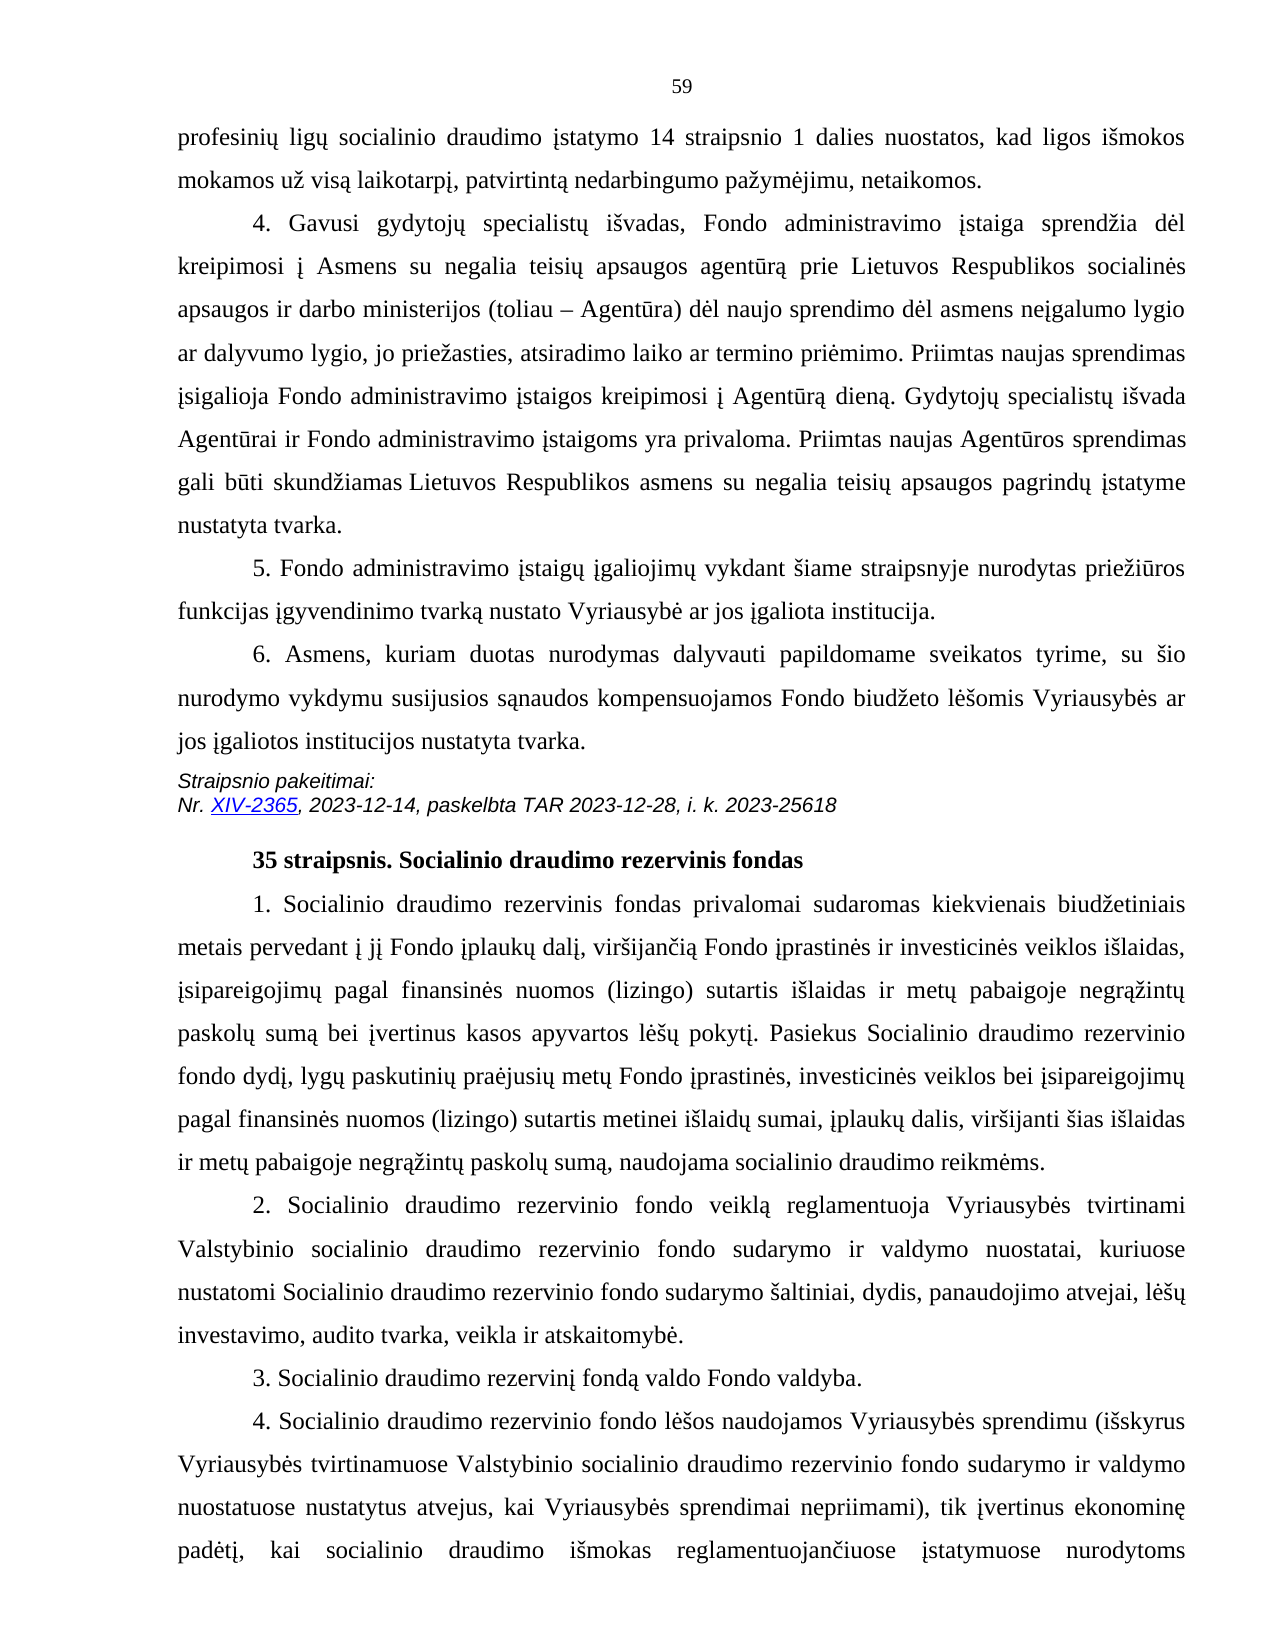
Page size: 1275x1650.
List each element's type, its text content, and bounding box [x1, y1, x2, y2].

text 3. Socialinio draudimo rezervinį fondą valdo Fondo valdyba. [177, 1363, 1186, 1392]
text Straipsnio pakeitimai: [177, 769, 1186, 793]
text 2. Socialinio draudimo rezervinio fondo veiklą reglamentuoja Vyriausybės tvirtinami Valstybinio socialinio draudimo rezervinio fondo sudarymo ir valdymo nuostatai, kuriuose nustatomi Socialinio draudimo rezervinio fondo sudarymo šaltiniai, dydis, panaudojimo atvejai, lėšų investavimo, audito tvarka, veikla ir atskaitomybė. [177, 1191, 1186, 1349]
text 1. Socialinio draudimo rezervinis fondas privalomai sudaromas kiekvienais biudžetiniais metais pervedant į jį Fondo įplaukų dalį, viršijančią Fondo įprastinės ir investicinės veiklos išlaidas, įsipareigojimų pagal finansinės nuomos (lizingo) sutartis išlaidas ir metų pabaigoje negrąžintų paskolų sumą bei įvertinus kasos apyvartos lėšų pokytį. Pasiekus Socialinio draudimo rezervinio fondo dydį, lygų paskutinių praėjusių metų Fondo įprastinės, investicinės veiklos bei įsipareigojimų pagal finansinės nuomos (lizingo) sutartis metinei išlaidų sumai, įplaukų dalis, viršijanti šias išlaidas ir metų pabaigoje negrąžintų paskolų sumą, naudojama socialinio draudimo reikmėms. [177, 889, 1186, 1176]
text profesinių ligų socialinio draudimo įstatymo 14 straipsnio 1 dalies nuostatos, kad ligos išmokos mokamos už visą laikotarpį, patvirtintą nedarbingumo pažymėjimu, netaikomos. [177, 122, 1186, 194]
text Nr. XIV-2365, 2023-12-14, paskelbta TAR 2023-12-28, i. k. 2023-25618 [177, 793, 1186, 817]
text 35 straipsnis. Socialinio draudimo rezervinis fondas [177, 846, 1186, 874]
text 5. Fondo administravimo įstaigų įgaliojimų vykdant šiame straipsnyje nurodytas priežiūros funkcijas įgyvendinimo tvarką nustato Vyriausybė ar jos įgaliota institucija. [177, 553, 1186, 625]
text 6. Asmens, kuriam duotas nurodymas dalyvauti papildomame sveikatos tyrime, su šio nurodymo vykdymu susijusios sąnaudos kompensuojamos Fondo biudžeto lėšomis Vyriausybės ar jos įgaliotos institucijos nustatyta tvarka. [177, 639, 1186, 754]
text 4. Socialinio draudimo rezervinio fondo lėšos naudojamos Vyriausybės sprendimu (išskyrus Vyriausybės tvirtinamuose Valstybinio socialinio draudimo rezervinio fondo sudarymo ir valdymo nuostatuose nustatytus atvejus, kai Vyriausybės sprendimai nepriimami), tik įvertinus ekonominę padėtį, kai socialinio draudimo išmokas reglamentuojančiuose įstatymuose nurodytoms [177, 1406, 1186, 1564]
text 4. Gavusi gydytojų specialistų išvadas, Fondo administravimo įstaiga sprendžia dėl kreipimosi į Asmens su negalia teisių apsaugos agentūrą prie Lietuvos Respublikos socialinės apsaugos ir darbo ministerijos (toliau – Agentūra) dėl naujo sprendimo dėl asmens neįgalumo lygio ar dalyvumo lygio, jo priežasties, atsiradimo laiko ar termino priėmimo. Priimtas naujas sprendimas įsigalioja Fondo administravimo įstaigos kreipimosi į Agentūrą dieną. Gydytojų specialistų išvada Agentūrai ir Fondo administravimo įstaigoms yra privaloma. Priimtas naujas Agentūros sprendimas gali būti skundžiamas Lietuvos Respublikos asmens su negalia teisių apsaugos pagrindų įstatyme nustatyta tvarka. [177, 208, 1186, 539]
